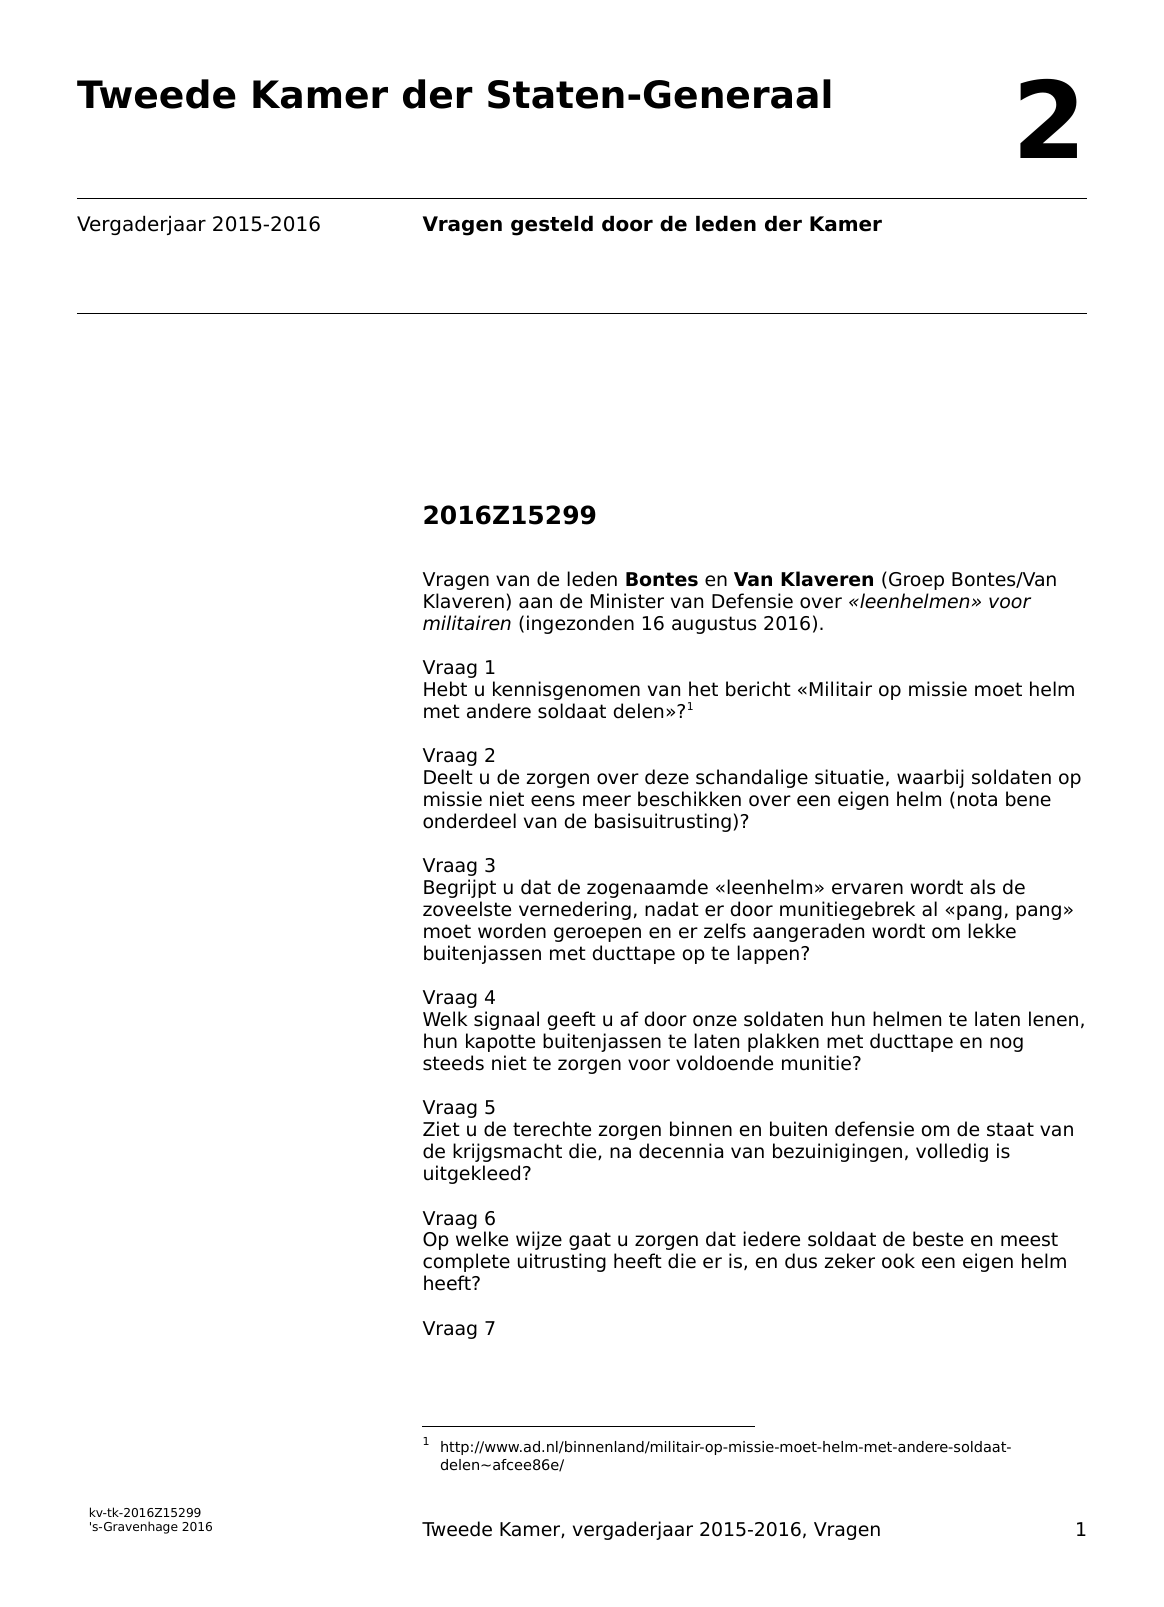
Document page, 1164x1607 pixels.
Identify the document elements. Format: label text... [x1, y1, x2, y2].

text Hebt u kennisgenomen van het bericht «Militair op missie moet helm met andere soldaat delen»? [422, 679, 1087, 723]
text kv-tk-2016Z15299 [88, 1506, 323, 1520]
text Begrijpt u dat de zogenaamde «leenhelm» ervaren wordt als de zoveelste vernedering, nadat er door munitiegebrek al «pang, pang» moet worden geroepen en er zelfs aangeraden wordt om lekke buitenjassen met ducttape op te lappen? [422, 877, 1087, 965]
text Welk signaal geeft u af door onze soldaten hun helmen te laten lenen, hun kapotte buitenjassen te laten plakken met ducttape en nog steeds niet te zorgen voor voldoende munitie? [422, 1009, 1087, 1075]
text 's-Gravenhage 2016 [88, 1520, 323, 1534]
text Vraag 5 [422, 1097, 1087, 1119]
text Vraag 7 [422, 1317, 1087, 1339]
text Vraag 3 [422, 855, 1087, 877]
text Vraag 2 [422, 745, 1087, 767]
text http://www.ad.nl/binnenland/militair-op-missie-moet-helm-met-andere-soldaat-delen~afcee86e/ [422, 1435, 1087, 1474]
text Vraag 1 [422, 657, 1087, 679]
text Deelt u de zorgen over deze schandalige situatie, waarbij soldaten op missie niet eens meer beschikken over een eigen helm (nota bene onderdeel van de basisuitrusting)? [422, 767, 1087, 833]
table_cell Vragen gesteld door de leden der Kamer [422, 199, 1087, 313]
text Vragen van de leden Bontes en Van Klaveren (Groep Bontes/Van Klaveren) aan de Minister van Defensie over «leenhelmen» voor militairen (ingezonden 16 augustus 2016). [422, 569, 1087, 635]
text 2016Z15299 [422, 501, 1087, 531]
text Op welke wijze gaat u zorgen dat iedere soldaat de beste en meest complete uitrusting heeft die er is, en dus zeker ook een eigen helm heeft? [422, 1229, 1087, 1295]
table_cell Vergaderjaar 2015-2016 [77, 199, 422, 313]
text Vraag 6 [422, 1207, 1087, 1229]
table_header Tweede Kamer der Staten-Generaal [77, 59, 886, 198]
table_header 2 [886, 59, 1087, 198]
text Ziet u de terechte zorgen binnen en buiten defensie om de staat van de krijgsmacht die, na decennia van bezuinigingen, volledig is uitgekleed? [422, 1119, 1087, 1185]
text Vraag 4 [422, 987, 1087, 1009]
